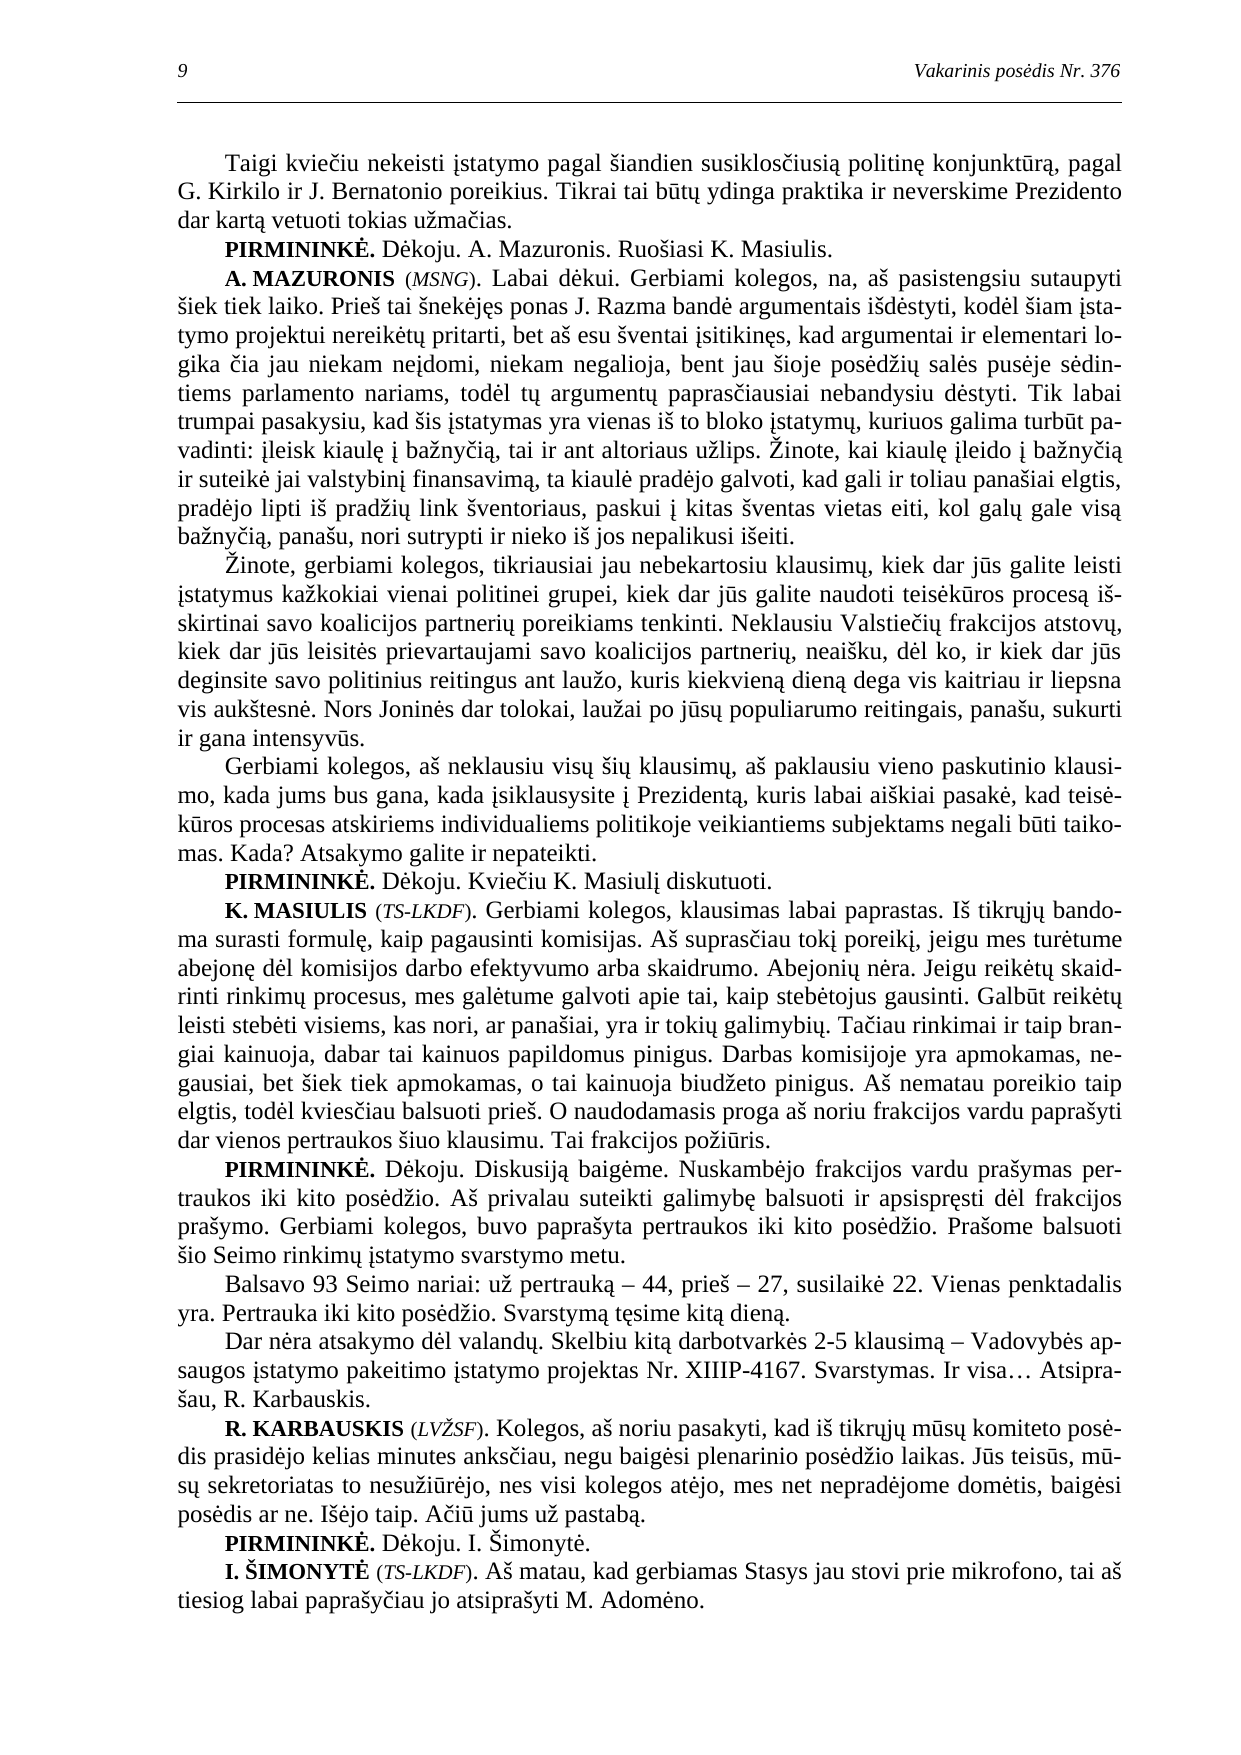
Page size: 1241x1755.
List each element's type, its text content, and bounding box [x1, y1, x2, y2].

text K. MASIULIS (TS-LKDF). Ger­bia­mi ko­le­gos, klau­si­mas la­bai pa­pras­tas. Iš tik­rų­jų ban­do­ma su­ras­ti for­mu­lę, kaip pa­gau­sin­ti ko­mi­si­jas. Aš su­pras­čiau to­kį po­rei­kį, jei­gu mes tu­rė­tu­me abe­jo­nę dėl ko­mi­si­jos dar­bo efek­ty­vu­mo ar­ba skaid­ru­mo. Abe­jo­nių nė­ra. Jei­gu rei­kė­tų skaid­rin­ti rin­ki­mų pro­ce­sus, mes ga­lė­tu­me gal­vo­ti apie tai, kaip ste­bė­to­jus gau­sin­ti. Gal­būt rei­kė­tų leis­ti ste­bė­ti vi­siems, kas no­ri, ar pa­na­šiai, yra ir to­kių ga­li­my­bių. Ta­čiau rin­ki­mai ir taip bran­giai kai­nuo­ja, da­bar tai kai­nuos pa­pil­do­mus pi­ni­gus. Dar­bas ko­mi­si­jo­je yra ap­mo­ka­mas, ne­gau­siai, bet šiek tiek ap­mo­ka­mas, o tai kai­nuo­ja biu­dže­to pi­ni­gus. Aš ne­ma­tau po­rei­kio taip elg­tis, to­dėl kvies­čiau bal­suo­ti prieš. O nau­do­da­ma­sis pro­ga aš no­riu frak­ci­jos var­du pa­pra­šy­ti dar vie­nos per­trau­kos šiuo klau­si­mu. Tai frak­ci­jos po­žiū­ris. [177, 895, 1122, 1154]
text Dar nė­ra at­sa­ky­mo dėl va­lan­dų. Skel­biu ki­tą dar­bo­tvarkės 2-5 klau­si­mą – Va­do­vy­bės ap­sau­gos įsta­ty­mo pa­kei­ti­mo įsta­ty­mo pro­jek­tas Nr. XIIIP-4167. Svars­ty­mas. Ir vi­sa… At­si­pra­šau, R. Kar­baus­kis. [177, 1326, 1122, 1413]
text PIRMININKĖ. Dė­ko­ju. A. Ma­zu­ro­nis. Ruo­šia­si K. Ma­siu­lis. [177, 234, 1122, 263]
text Ži­no­te, ger­bia­mi ko­le­gos, tik­riau­siai jau ne­be­kar­to­siu klau­si­mų, kiek dar jūs ga­li­te leis­ti įsta­ty­mus kaž­ko­kiai vie­nai po­li­ti­nei gru­pei, kiek dar jūs ga­li­te nau­do­ti tei­sė­kū­ros pro­ce­są iš­skir­ti­nai sa­vo ko­a­li­ci­jos part­ne­rių po­rei­kiams ten­kin­ti. Ne­klau­siu Vals­tie­čių frak­ci­jos at­sto­vų, kiek dar jūs lei­si­tės prie­var­tau­ja­mi sa­vo ko­a­li­ci­jos part­ne­rių, ne­aiš­ku, dėl ko, ir kiek dar jūs de­gin­si­te sa­vo po­li­ti­nius rei­tin­gus ant lau­žo, ku­ris kiek­vie­ną die­ną de­ga vis kait­riau ir lieps­na vis aukš­tes­nė. Nors Jo­ni­nės dar to­lo­kai, lau­žai po jū­sų po­pu­lia­ru­mo rei­tin­gais, pa­na­šu, su­kur­ti ir ga­na in­ten­sy­vūs. [177, 550, 1122, 751]
text Bal­sa­vo 93 Sei­mo na­riai: už per­trau­ką – 44, prieš – 27, su­si­lai­kė 22. Vie­nas penk­ta­da­lis yra. Per­trau­ka iki ki­to po­sė­džio. Svars­ty­mą tę­si­me ki­tą die­ną. [177, 1269, 1122, 1326]
text PIRMININKĖ. Dė­ko­ju. Kvie­čiu K. Ma­siu­lį dis­ku­tuo­ti. [177, 866, 1122, 895]
text PIRMININKĖ. Dė­ko­ju. I. Ši­mo­ny­tė. [177, 1528, 1122, 1556]
text R. KARBAUSKIS (LVŽSF). Ko­le­gos, aš no­riu pa­sa­ky­ti, kad iš tik­rų­jų mū­sų ko­mi­te­to po­sė­dis pra­si­dė­jo ke­lias mi­nu­tes anks­čiau, ne­gu bai­gė­si ple­na­ri­nio po­sė­džio lai­kas. Jūs tei­sūs, mū­sų sek­re­to­ria­tas to ne­su­žiū­rė­jo, nes vi­si ko­le­gos at­ėjo, mes net ne­pra­dė­jo­me do­mė­tis, bai­gė­si po­sė­dis ar ne. Iš­ėjo taip. Ačiū jums už pa­sta­bą. [177, 1413, 1122, 1528]
text A. MAZURONIS (MSNG). La­bai dė­kui. Ger­bia­mi ko­le­gos, na, aš pa­si­steng­siu su­tau­py­ti šiek tiek lai­ko. Prieš tai šne­kė­jęs po­nas J. Raz­ma ban­dė ar­gu­men­tais iš­dės­ty­ti, ko­dėl šiam įsta­ty­mo pro­jek­tui ne­rei­kė­tų pri­tar­ti, bet aš esu šven­tai įsi­ti­ki­nęs, kad ar­gu­men­tai ir ele­men­ta­ri lo­gi­ka čia jau nie­kam ne­įdo­mi, nie­kam ne­ga­lio­ja, bent jau šio­je po­sė­džių sa­lės pu­sė­je sė­din­tiems par­la­men­to na­riams, to­dėl tų ar­gu­men­tų pa­pras­čiau­siai ne­ban­dy­siu dės­ty­ti. Tik la­bai trum­pai pa­sa­ky­siu, kad šis įsta­ty­mas yra vie­nas iš to blo­ko įsta­ty­mų, ku­riuos ga­li­ma tur­būt pa­va­din­ti: įleisk kiau­lę į baž­ny­čią, tai ir ant al­to­riaus už­lips. Ži­no­te, kai kiau­lę įlei­do į baž­ny­čią ir su­tei­kė jai vals­ty­bi­nį fi­nan­sa­vi­mą, ta kiau­lė pra­dė­jo gal­vo­ti, kad ga­li ir to­liau pa­na­šiai elg­tis, pra­dė­jo lip­ti iš pra­džių link šven­to­riaus, pas­kui į ki­tas šven­tas vie­tas ei­ti, kol ga­lų ga­le vi­są baž­ny­čią, pa­na­šu, no­ri su­tryp­ti ir nie­ko iš jos ne­pa­li­ku­si iš­ei­ti. [177, 263, 1122, 550]
text Ger­bia­mi ko­le­gos, aš ne­klau­siu vi­sų šių klau­si­mų, aš pa­klau­siu vie­no pas­ku­ti­nio klau­si­mo, ka­da jums bus ga­na, ka­da įsi­klau­sy­si­te į Pre­zi­den­tą, ku­ris la­bai aiš­kiai pa­sa­kė, kad tei­sė­kū­ros pro­ce­sas at­ski­riems in­di­vi­du­a­liems po­li­ti­ko­je vei­kian­tiems sub­jek­tams ne­ga­li bū­ti tai­ko­mas. Ka­da? At­sa­ky­mo ga­li­te ir ne­pa­teik­ti. [177, 751, 1122, 866]
text PIRMININKĖ. Dė­ko­ju. Dis­ku­si­ją bai­gė­me. Nu­skam­bė­jo frak­ci­jos var­du pra­šy­mas per­trau­kos iki ki­to po­sė­džio. Aš pri­va­lau su­teik­ti ga­li­my­bę bal­suo­ti ir ap­si­spręs­ti dėl frak­ci­jos pra­šy­mo. Ger­bia­mi ko­le­gos, bu­vo pa­pra­šy­ta per­trau­kos iki ki­to po­sė­džio. Pra­šo­me bal­suo­ti šio Sei­mo rin­ki­mų įsta­ty­mo svars­ty­mo me­tu. [177, 1154, 1122, 1269]
text Tai­gi kvie­čiu ne­keis­ti įsta­ty­mo pa­gal šian­dien su­si­klos­čiu­sią po­li­ti­nę kon­junk­tū­rą, pa­gal G. Kir­ki­lo ir J. Ber­na­to­nio po­rei­kius. Tik­rai tai bū­tų ydin­ga prak­ti­ka ir ne­vers­ki­me Pre­zi­den­to dar kar­tą ve­tuo­ti to­kias už­ma­čias. [177, 148, 1122, 234]
text I. ŠIMONYTĖ (TS-LKDF). Aš ma­tau, kad ger­bia­mas Sta­sys jau sto­vi prie mik­ro­fo­no, tai aš tie­siog la­bai pa­pra­šy­čiau jo at­si­pra­šy­ti M. Ado­mė­no. [177, 1556, 1122, 1614]
